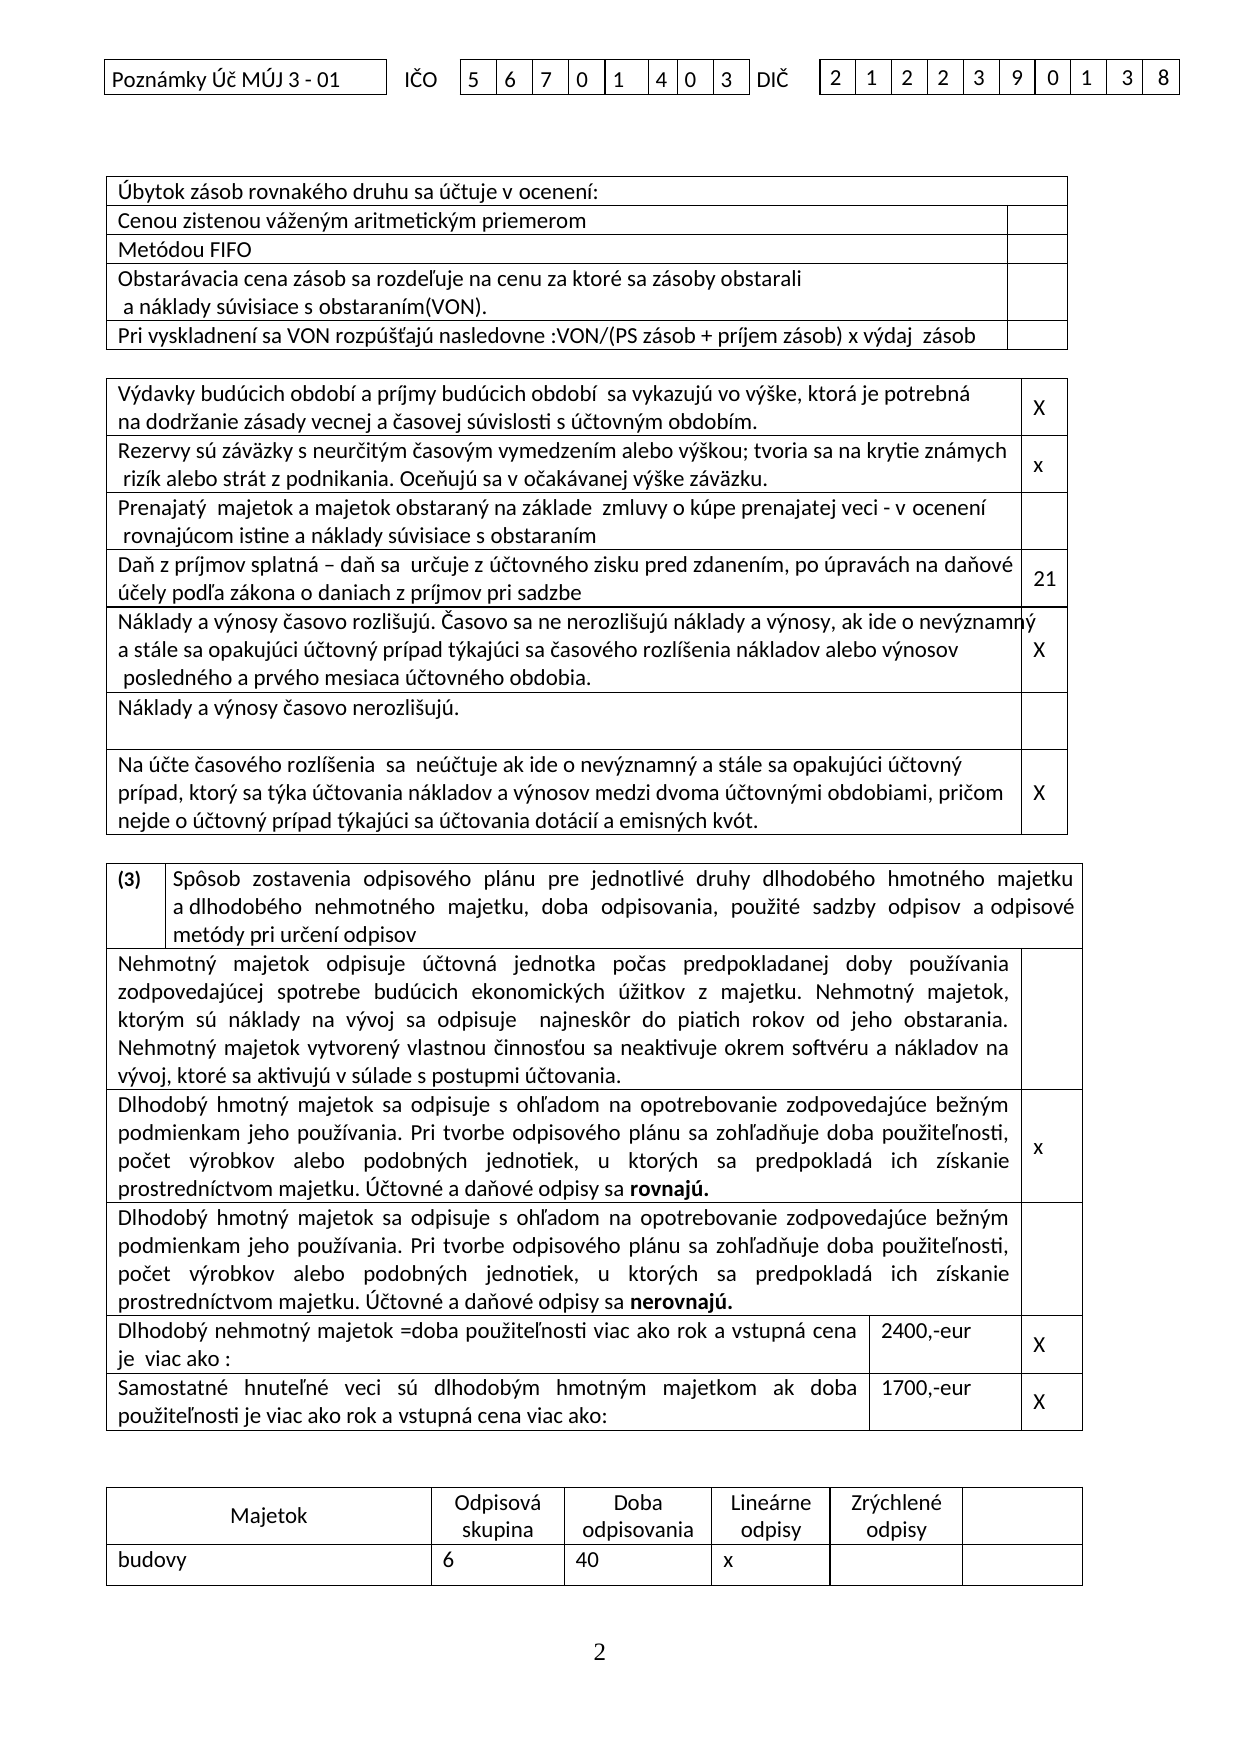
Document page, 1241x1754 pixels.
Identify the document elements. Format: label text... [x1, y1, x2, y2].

table_cell Pri vyskladnení sa VON rozpúšťajú nasledovne :VON/(PS zásob + príjem zásob) x výdaj zásob [107, 321, 1007, 349]
table_cell Dlhodobý hmotný majetok sa odpisuje s ohľadom na opotrebovanie zodpovedajúce bežným podmienkam jeho používania. Pri tvorbe odpisového plánu sa zohľadňuje doba použiteľnosti, počet výrobkov alebo podobných jednotiek, u ktorých sa predpokladá ich získanie prostredníctvom majetku. Účtovné a daňové odpisy sa nerovnajú. [107, 1203, 1021, 1315]
table_cell [1008, 264, 1067, 320]
table_cell [1008, 235, 1067, 263]
table_cell x [1022, 1090, 1082, 1202]
table_header [107, 864, 165, 948]
table_cell X [1022, 750, 1067, 834]
table_cell 2400,-eur [870, 1316, 1021, 1372]
table_header Výdavky budúcich období a príjmy budúcich období sa vykazujú vo výške, ktorá je potrebná na dodržanie zásady vecnej a časovej súvislosti s účtovným obdobím. [107, 379, 1021, 435]
table_cell x [712, 1545, 829, 1585]
table_cell Náklady a výnosy časovo nerozlišujú. [107, 693, 1021, 749]
table_header Spôsob zostavenia odpisového plánu pre jednotlivé druhy dlhodobého hmotného majetku a dlhodobého nehmotného majetku, doba odpisovania, použité sadzby odpisov a odpisové metódy pri určení odpisov [166, 864, 1082, 948]
table_cell X [1022, 1374, 1082, 1429]
table_cell 40 [565, 1545, 711, 1585]
table_cell [963, 1545, 1082, 1585]
table_cell Prenajatý majetok a majetok obstaraný na základe zmluvy o kúpe prenajatej veci - v ocenení rovnajúcom istine a náklady súvisiace s obstaraním [107, 493, 1021, 549]
table_cell Dlhodobý nehmotný majetok =doba použiteľnosti viac ako rok a vstupná cena je viac ako : [107, 1316, 869, 1372]
table_cell [1022, 693, 1067, 749]
table_cell Metódou FIFO [107, 235, 1007, 263]
table_header Lineárne odpisy [712, 1488, 829, 1544]
table_cell x [1022, 436, 1067, 492]
table_cell [1008, 321, 1067, 349]
table_cell 6 [432, 1545, 564, 1585]
table_cell 21 [1022, 550, 1067, 606]
table_cell [1022, 1203, 1082, 1315]
table_cell budovy [107, 1545, 431, 1585]
table_cell Obstarávacia cena zásob sa rozdeľuje na cenu za ktoré sa zásoby obstarali a náklady súvisiace s obstaraním(VON). [107, 264, 1007, 320]
table_header [963, 1488, 1082, 1544]
table_cell Náklady a výnosy časovo rozlišujú. Časovo sa ne nerozlišujú náklady a výnosy, ak ide o nevýznamný a stále sa opakujúci účtovný prípad týkajúci sa časového rozlíšenia nákladov alebo výnosov posledného a prvého mesiaca účtovného obdobia. [107, 608, 1021, 692]
table_header Zrýchlené odpisy [831, 1488, 962, 1544]
table_header Úbytok zásob rovnakého druhu sa účtuje v ocenení: [107, 177, 1067, 205]
table_cell Samostatné hnuteľné veci sú dlhodobým hmotným majetkom ak doba použiteľnosti je viac ako rok a vstupná cena viac ako: [107, 1374, 869, 1429]
table_cell 1700,-eur [870, 1374, 1021, 1429]
table_cell Daň z príjmov splatná – daň sa určuje z účtovného zisku pred zdanením, po úpravách na daňové účely podľa zákona o daniach z príjmov pri sadzbe [107, 550, 1021, 606]
table_cell Na účte časového rozlíšenia sa neúčtuje ak ide o nevýznamný a stále sa opakujúci účtovný prípad, ktorý sa týka účtovania nákladov a výnosov medzi dvoma účtovnými obdobiami, pričom nejde o účtovný prípad týkajúci sa účtovania dotácií a emisných kvót. [107, 750, 1021, 834]
table_cell [1008, 206, 1067, 234]
table_cell Dlhodobý hmotný majetok sa odpisuje s ohľadom na opotrebovanie zodpovedajúce bežným podmienkam jeho používania. Pri tvorbe odpisového plánu sa zohľadňuje doba použiteľnosti, počet výrobkov alebo podobných jednotiek, u ktorých sa predpokladá ich získanie prostredníctvom majetku. Účtovné a daňové odpisy sa rovnajú. [107, 1090, 1021, 1202]
table_cell Rezervy sú záväzky s neurčitým časovým vymedzením alebo výškou; tvoria sa na krytie známych rizík alebo strát z podnikania. Oceňujú sa v očakávanej výške záväzku. [107, 436, 1021, 492]
table_cell [831, 1545, 962, 1585]
table_header Odpisová skupina [432, 1488, 564, 1544]
table_cell Cenou zistenou váženým aritmetickým priemerom [107, 206, 1007, 234]
table_cell [1022, 949, 1082, 1089]
table_cell Nehmotný majetok odpisuje účtovná jednotka počas predpokladanej doby používania zodpovedajúcej spotrebe budúcich ekonomických úžitkov z majetku. Nehmotný majetok, ktorým sú náklady na vývoj sa odpisuje najneskôr do piatich rokov od jeho obstarania. Nehmotný majetok vytvorený vlastnou činnosťou sa neaktivuje okrem softvéru a nákladov na vývoj, ktoré sa aktivujú v súlade s postupmi účtovania. [107, 949, 1021, 1089]
table_header Majetok [107, 1488, 431, 1544]
table_cell [1022, 493, 1067, 549]
table_cell X [1022, 608, 1067, 692]
table_header X [1022, 379, 1067, 435]
table_header Doba odpisovania [565, 1488, 711, 1544]
table_cell X [1022, 1316, 1082, 1372]
